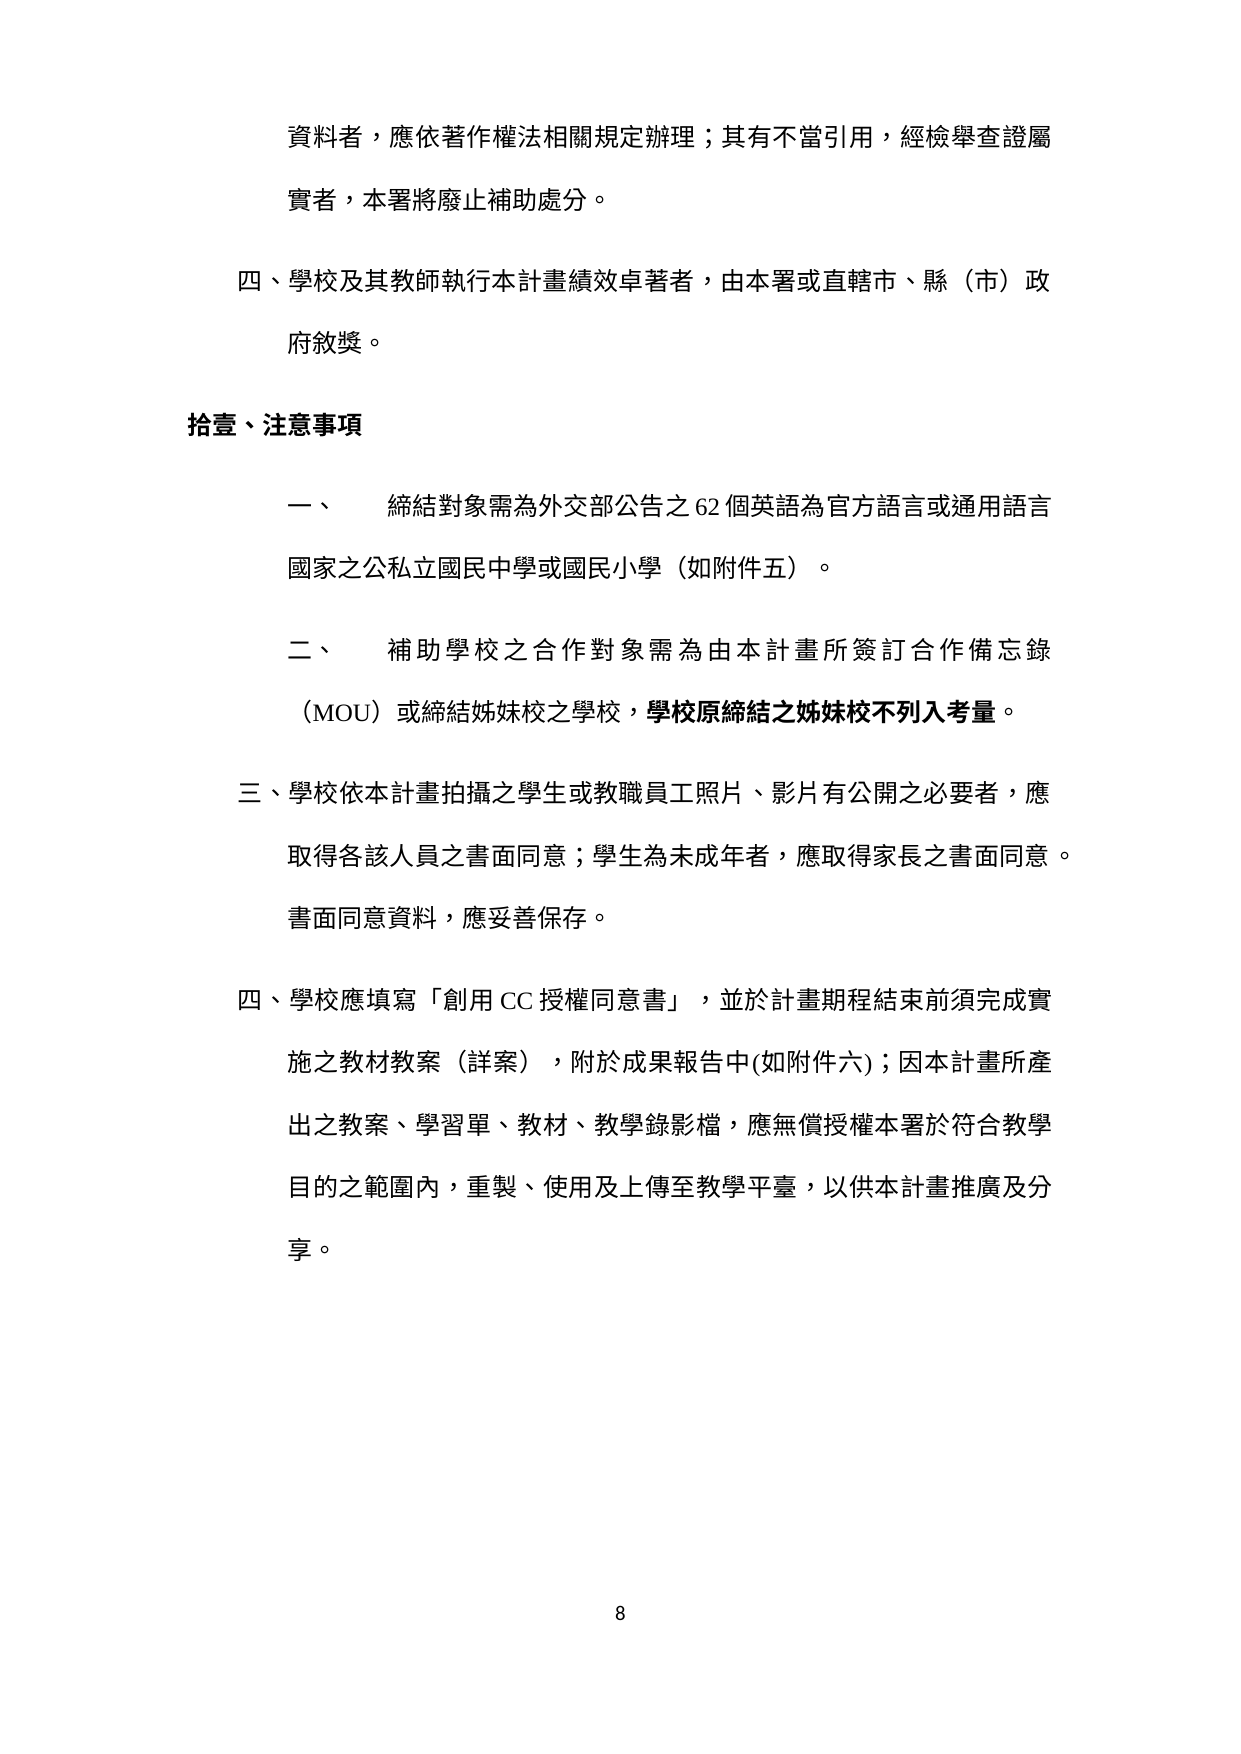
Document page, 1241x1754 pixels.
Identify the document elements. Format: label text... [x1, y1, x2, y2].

text 四、學校應填寫「創用CC授權同意書」，並於計畫期程結束前須完成實施之教材教案（詳案），附於成果報告中(如附件六)；因本計畫所產出之教案、學習單、教材、教學錄影檔，應無償授權本署於符合教學目的之範圍內，重製、使用及上傳至教學平臺，以供本計畫推廣及分享。 [237, 957, 1053, 1269]
text 四、學校及其教師執行本計畫績效卓著者，由本署或直轄市、縣（市）政府敘獎。 [237, 238, 1053, 363]
text 拾壹、注意事項 [187, 382, 1053, 444]
list 補助學校之合作對象需為由本計畫所簽訂合作備忘錄（MOU）或締結姊妹校之學校，學校原締結之姊妹校不列入考量。 [287, 607, 1053, 732]
text 資料者，應依著作權法相關規定辦理；其有不當引用，經檢舉查證屬實者，本署將廢止補助處分。 [237, 94, 1053, 219]
text 三、學校依本計畫拍攝之學生或教職員工照片、影片有公開之必要者，應取得各該人員之書面同意；學生為未成年者，應取得家長之書面同意。書面同意資料，應妥善保存。 [237, 750, 1053, 938]
list 締結對象需為外交部公告之62個英語為官方語言或通用語言國家之公私立國民中學或國民小學（如附件五）。 [287, 463, 1053, 588]
